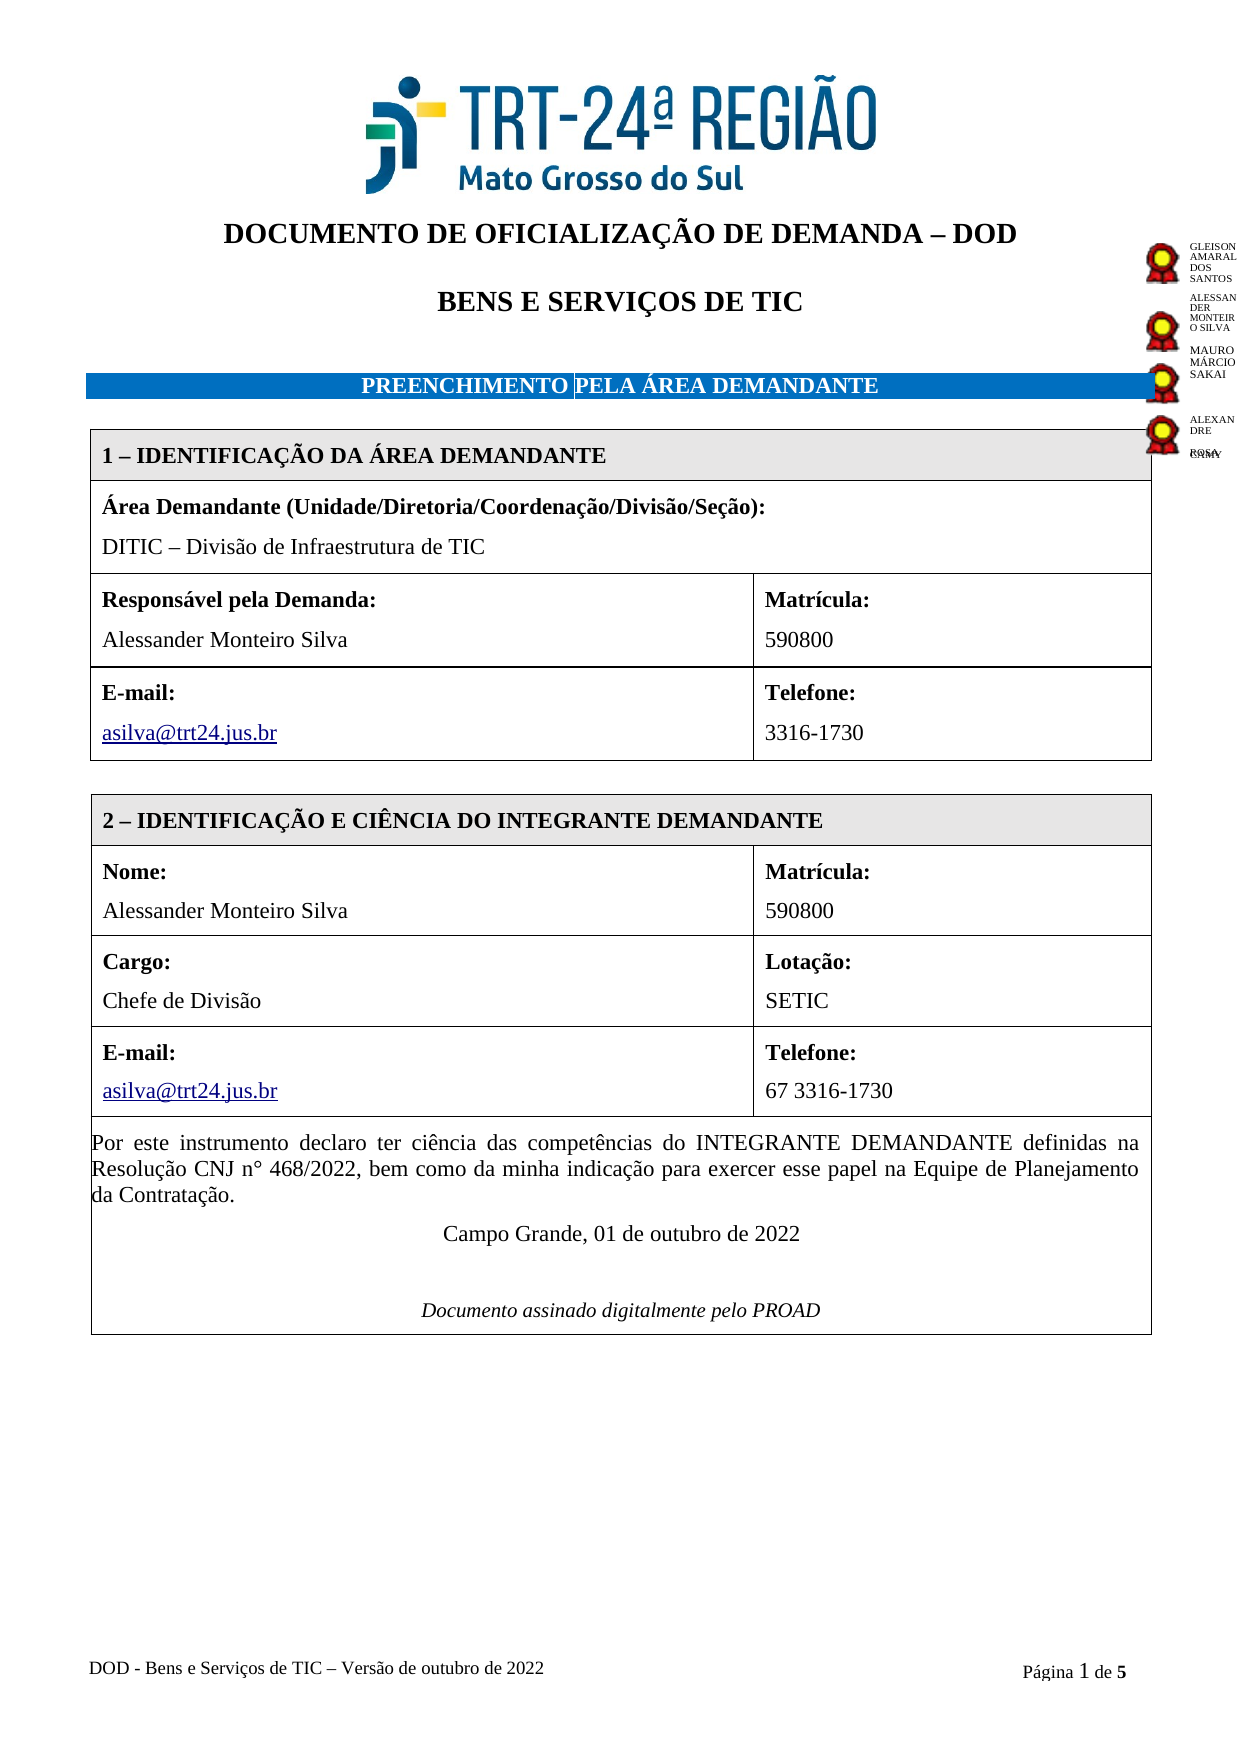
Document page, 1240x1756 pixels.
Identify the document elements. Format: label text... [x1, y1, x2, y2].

table_cell E-mail: asilva@trt24.jus.br [92, 1027, 753, 1116]
subtitle PREENCHIMENTO PELA ÁREA DEMANDANTE [86, 373, 1149, 399]
text CAMY [1189, 449, 1239, 461]
text ALEXAN DRE [1189, 415, 1237, 437]
text ALESSAN DER MONTEIR O SILVA [1189, 293, 1238, 334]
table_header 2 – IDENTIFICAÇÃO E CIÊNCIA DO INTEGRANTE DEMANDANTE [92, 795, 1151, 845]
table_cell Cargo: Chefe de Divisão [92, 936, 753, 1026]
table_cell Área Demandante (Unidade/Diretoria/Coordenação/Divisão/Seção): DITIC – Divisão de Infraestrutura de TIC [91, 481, 1151, 573]
text [90, 761, 1152, 765]
table_cell Por este instrumento declaro ter ciência das competências do INTEGRANTE DEMANDANTE definidas na Resolução CNJ n° 468/2022, bem como da minha indicação para exercer esse papel na Equipe de Planejamento da Contratação. Campo Grande, 01 de outubro de 2022 Documento assinado digitalmente pelo PROAD [92, 1117, 1151, 1334]
text DOCUMENTO DE OFICIALIZAÇÃO DE DEMANDA – DOD BENS E SERVIÇOS DE TIC [223, 214, 1180, 352]
table_cell Responsável pela Demanda: Alessander Monteiro Silva [91, 574, 753, 666]
table_cell Nome: Alessander Monteiro Silva [92, 846, 753, 935]
table_cell Matrícula: 590800 [754, 574, 1151, 666]
table_cell Telefone: 3316-1730 [754, 668, 1151, 759]
table_cell Telefone: 67 3316-1730 [754, 1027, 1151, 1116]
table_cell Matrícula: 590800 [754, 846, 1151, 935]
table_cell E-mail: asilva@trt24.jus.br [91, 668, 753, 759]
text MAURO MÁRCIO SAKAI [1189, 345, 1239, 381]
text GLEISON AMARAL DOS SANTOS [1189, 241, 1239, 284]
table_cell Lotação: SETIC [754, 936, 1151, 1026]
table_header 1 – IDENTIFICAÇÃO DA ÁREA DEMANDANTE [91, 430, 1151, 480]
